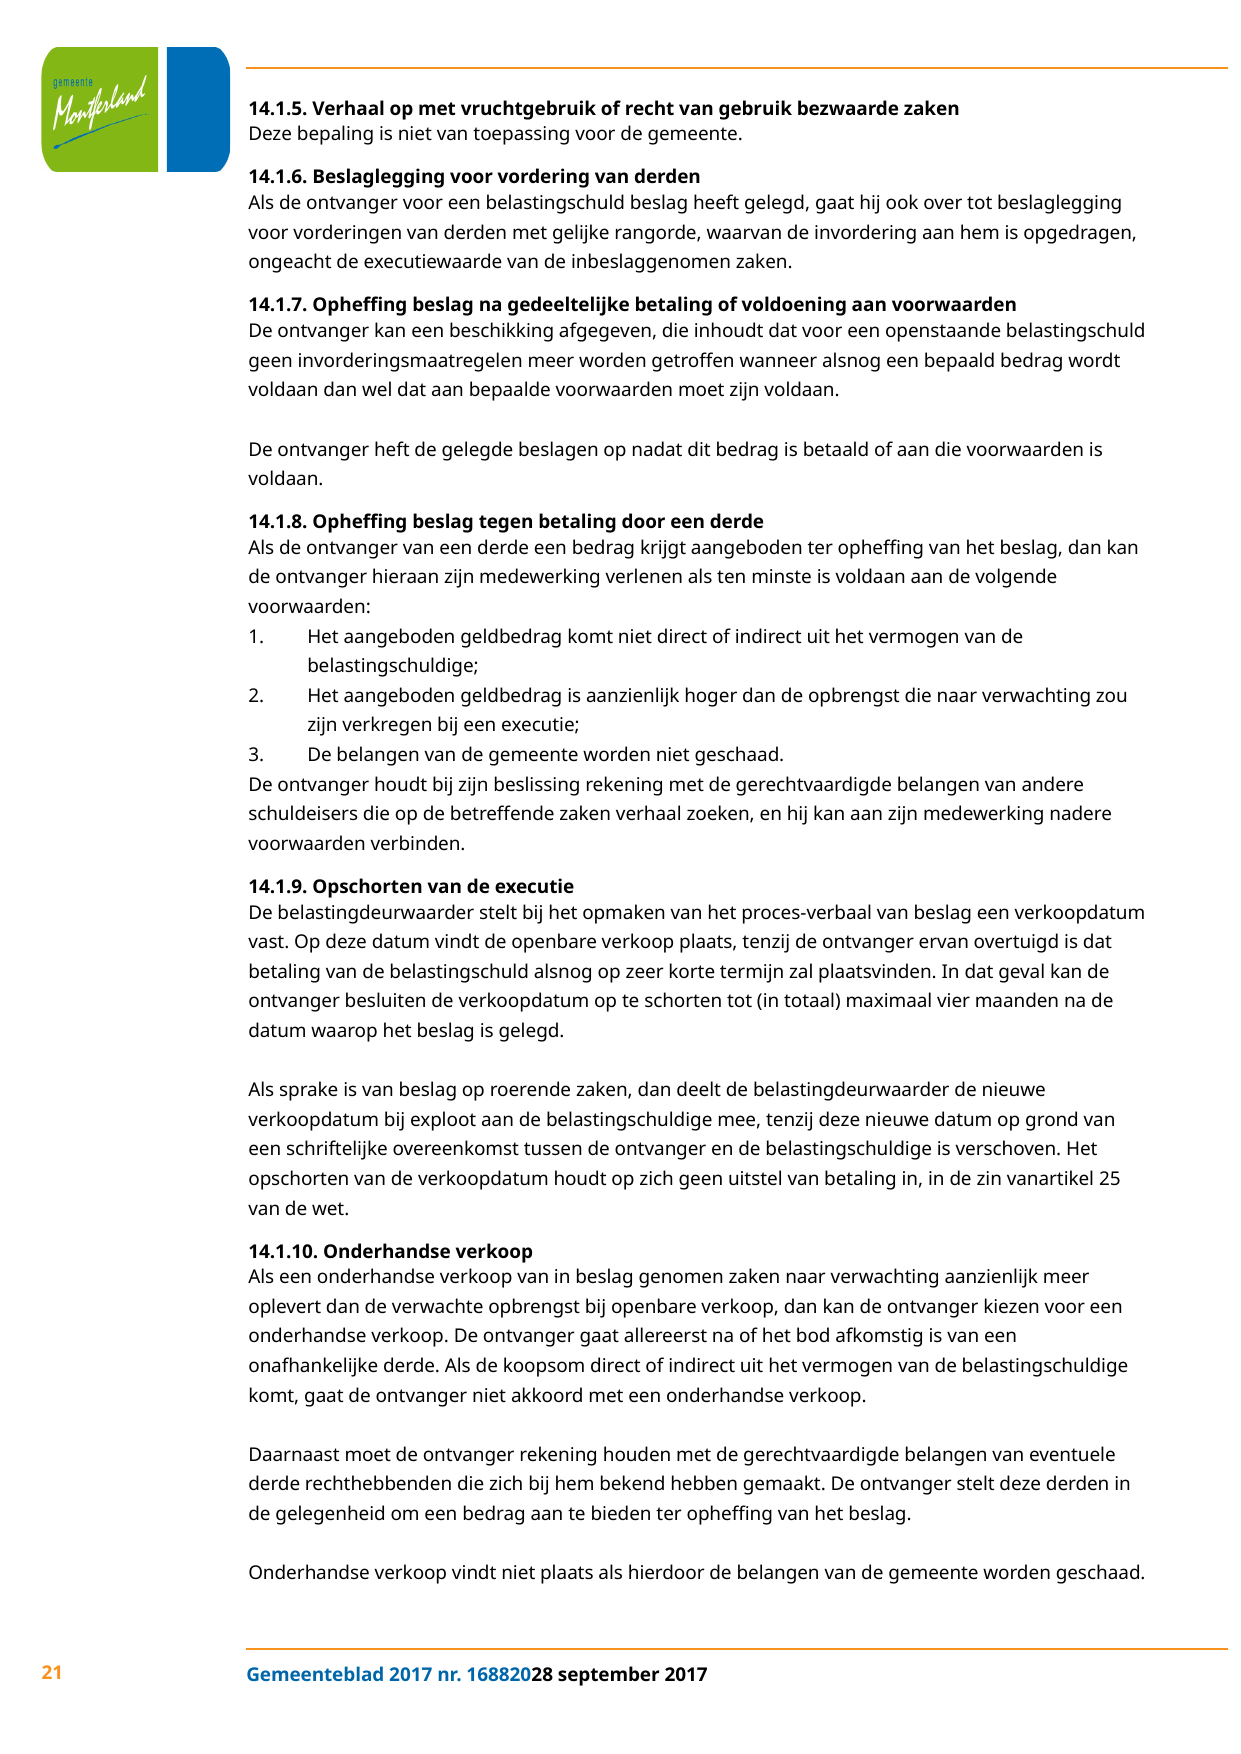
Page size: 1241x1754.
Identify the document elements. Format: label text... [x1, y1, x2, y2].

text Als sprake is van beslag op roerende zaken, dan deelt de belastingdeurwaarder de nieuwe verkoopdatum bij exploot aan de belastingschuldige mee, tenzij deze nieuwe datum op grond van een schriftelijke overeenkomst tussen de ontvanger en de belastingschuldige is verschoven. Het opschorten van de verkoopdatum houdt op zich geen uitstel van betaling in, in de zin vanartikel 25 van de wet. [248, 1076, 1152, 1220]
text Onderhandse verkoop vindt niet plaats als hierdoor de belangen van de gemeente worden geschaad. [248, 1559, 1152, 1585]
text Daarnaast moet de ontvanger rekening houden met de gerechtvaardigde belangen van eventuele derde rechthebbenden die zich bij hem bekend hebben gemaakt. De ontvanger stelt deze derden in de gelegenheid om een bedrag aan te bieden ter opheffing van het beslag. [248, 1441, 1152, 1526]
text De belastingdeurwaarder stelt bij het opmaken van het proces-verbaal van beslag een verkoopdatum vast. Op deze datum vindt de openbare verkoop plaats, tenzij de ontvanger ervan overtuigd is dat betaling van de belastingschuld alsnog op zeer korte termijn zal plaatsvinden. In dat geval kan de ontvanger besluiten de verkoopdatum op te schorten tot (in totaal) maximaal vier maanden na de datum waarop het beslag is gelegd. [248, 899, 1152, 1043]
text 14.1.9. Opschorten van de executie [248, 873, 1152, 899]
text Deze bepaling is niet van toepassing voor de gemeente. [248, 121, 1152, 146]
text 14.1.6. Beslaglegging voor vordering van derden [248, 164, 1152, 189]
list Het aangeboden geldbedrag is aanzienlijk hoger dan de opbrengst die naar verwachting zou zijn verkregen bij een executie; [248, 682, 1152, 737]
text 14.1.5. Verhaal op met vruchtgebruik of recht van gebruik bezwaarde zaken [248, 95, 1152, 121]
text 14.1.8. Opheffing beslag tegen betaling door een derde [248, 508, 1152, 534]
list De belangen van de gemeente worden niet geschaad. [248, 741, 1152, 767]
picture [41, 47, 231, 172]
text Als een onderhandse verkoop van in beslag genomen zaken naar verwachting aanzienlijk meer oplevert dan de verwachte opbrengst bij openbare verkoop, dan kan de ontvanger kiezen voor een onderhandse verkoop. De ontvanger gaat allereerst na of het bod afkomstig is van een onafhankelijke derde. Als de koopsom direct of indirect uit het vermogen van de belastingschuldige komt, gaat de ontvanger niet akkoord met een onderhandse verkoop. [248, 1263, 1152, 1408]
list Het aangeboden geldbedrag komt niet direct of indirect uit het vermogen van de belastingschuldige; [248, 623, 1152, 678]
text De ontvanger kan een beschikking afgegeven, die inhoudt dat voor een openstaande belastingschuld geen invorderingsmaatregelen meer worden getroffen wanneer alsnog een bepaald bedrag wordt voldaan dan wel dat aan bepaalde voorwaarden moet zijn voldaan. [248, 317, 1152, 402]
text Als de ontvanger van een derde een bedrag krijgt aangeboden ter opheffing van het beslag, dan kan de ontvanger hieraan zijn medewerking verlenen als ten minste is voldaan aan de volgende voorwaarden: [248, 534, 1152, 619]
text De ontvanger heft de gelegde beslagen op nadat dit bedrag is betaald of aan die voorwaarden is voldaan. [248, 436, 1152, 491]
text 14.1.10. Onderhandse verkoop [248, 1238, 1152, 1263]
text Als de ontvanger voor een belastingschuld beslag heeft gelegd, gaat hij ook over tot beslaglegging voor vorderingen van derden met gelijke rangorde, waarvan de invordering aan hem is opgedragen, ongeacht de executiewaarde van de inbeslaggenomen zaken. [248, 189, 1152, 274]
text De ontvanger houdt bij zijn beslissing rekening met de gerechtvaardigde belangen van andere schuldeisers die op de betreffende zaken verhaal zoeken, en hij kan aan zijn medewerking nadere voorwaarden verbinden. [248, 771, 1152, 856]
text 14.1.7. Opheffing beslag na gedeeltelijke betaling of voldoening aan voorwaarden [248, 292, 1152, 317]
